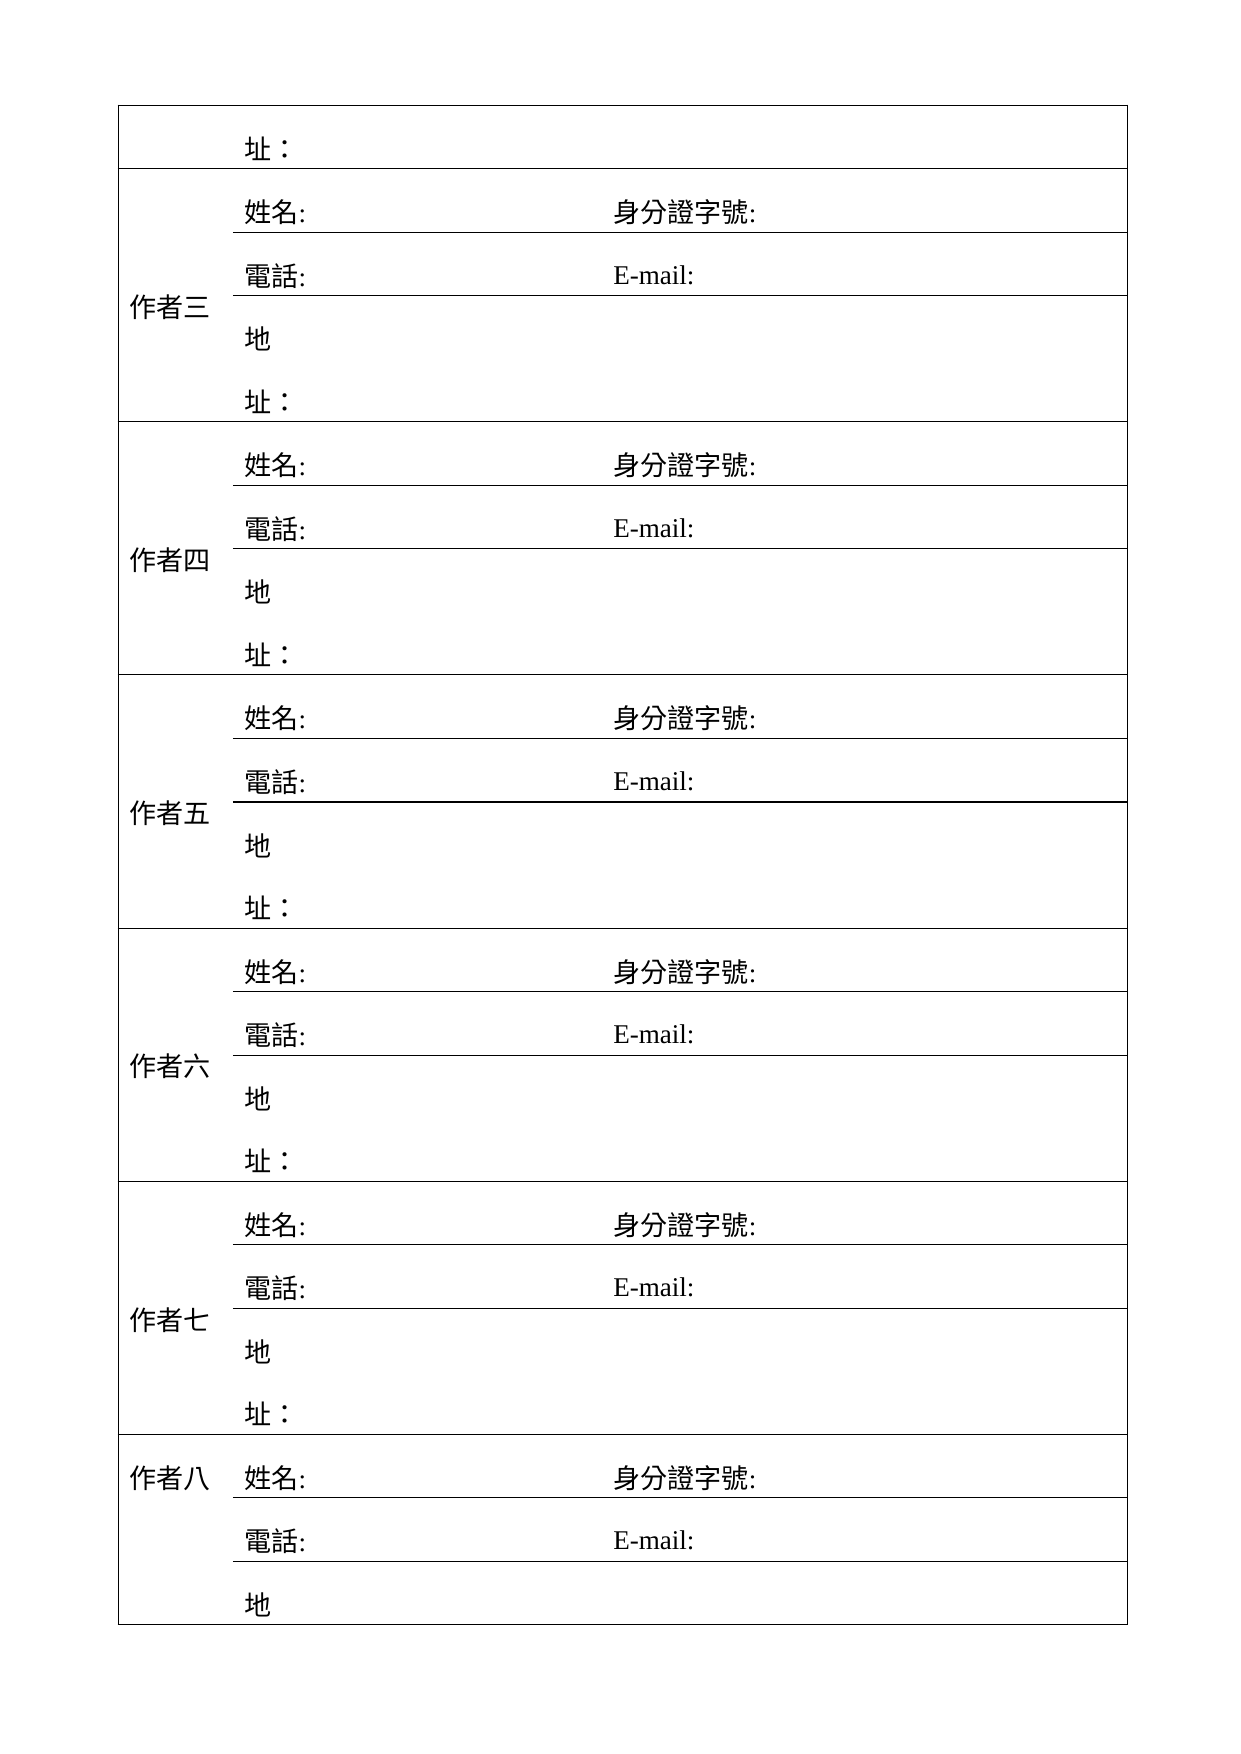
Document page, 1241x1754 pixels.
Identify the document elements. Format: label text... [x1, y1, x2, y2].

table_cell [119, 106, 233, 168]
table_cell [794, 992, 1127, 1054]
table_cell [336, 675, 602, 738]
table_cell 地 [233, 1562, 336, 1624]
table_cell E-mail: [602, 1245, 794, 1308]
table_cell E-mail: [602, 1498, 794, 1561]
table_cell 作者八 [119, 1435, 233, 1624]
table_cell 作者四 [119, 422, 233, 674]
table_cell [336, 1498, 602, 1561]
table_cell [336, 1245, 602, 1308]
table_cell 地址： [233, 1056, 336, 1181]
table_cell [336, 992, 602, 1054]
table_cell 姓名: [233, 929, 336, 991]
table_cell 身分證字號: [602, 422, 794, 485]
table_cell [336, 169, 602, 232]
table_cell E-mail: [602, 739, 794, 801]
table_cell [794, 739, 1127, 801]
table_cell [336, 486, 602, 548]
table_cell 姓名: [233, 422, 336, 485]
table_cell 身分證字號: [602, 1182, 794, 1244]
table_cell [794, 929, 1127, 991]
table_cell [336, 549, 1127, 674]
table_cell 姓名: [233, 1182, 336, 1244]
table_cell 作者三 [119, 169, 233, 421]
table_cell [794, 1498, 1127, 1561]
table_cell [336, 106, 1127, 168]
table_cell [794, 1245, 1127, 1308]
table_cell 電話: [233, 1498, 336, 1561]
table_cell [336, 1182, 602, 1244]
table_cell [794, 233, 1127, 295]
table_cell 地址： [233, 1309, 336, 1434]
table_cell 電話: [233, 739, 336, 801]
table_cell 身分證字號: [602, 1435, 794, 1497]
table_cell 地址： [233, 296, 336, 421]
table_cell 身分證字號: [602, 675, 794, 738]
table_cell [794, 486, 1127, 548]
table_cell 電話: [233, 992, 336, 1054]
table_cell 作者七 [119, 1182, 233, 1434]
table_cell 身分證字號: [602, 929, 794, 991]
table_cell 電話: [233, 233, 336, 295]
table_cell [336, 803, 1127, 927]
table_cell [794, 675, 1127, 738]
table_cell 姓名: [233, 1435, 336, 1497]
table_cell 身分證字號: [602, 169, 794, 232]
table_cell [336, 929, 602, 991]
table_cell [336, 1562, 1127, 1624]
table_cell 姓名: [233, 169, 336, 232]
table_cell [336, 422, 602, 485]
table_cell [336, 1309, 1127, 1434]
table_cell 址： [233, 106, 336, 168]
table_cell [336, 1435, 602, 1497]
table_cell 作者五 [119, 675, 233, 927]
table_cell 姓名: [233, 675, 336, 738]
table_cell [794, 1435, 1127, 1497]
table_cell 地址： [233, 803, 336, 927]
table_cell [336, 296, 1127, 421]
table_cell 電話: [233, 486, 336, 548]
table_cell 電話: [233, 1245, 336, 1308]
table_cell [336, 233, 602, 295]
table_cell [336, 739, 602, 801]
table_cell [794, 169, 1127, 232]
table_cell 作者六 [119, 929, 233, 1181]
table_cell E-mail: [602, 486, 794, 548]
table_cell [794, 422, 1127, 485]
table_cell E-mail: [602, 233, 794, 295]
table_cell [794, 1182, 1127, 1244]
table_cell [336, 1056, 1127, 1181]
table_cell 地址： [233, 549, 336, 674]
table_cell E-mail: [602, 992, 794, 1054]
